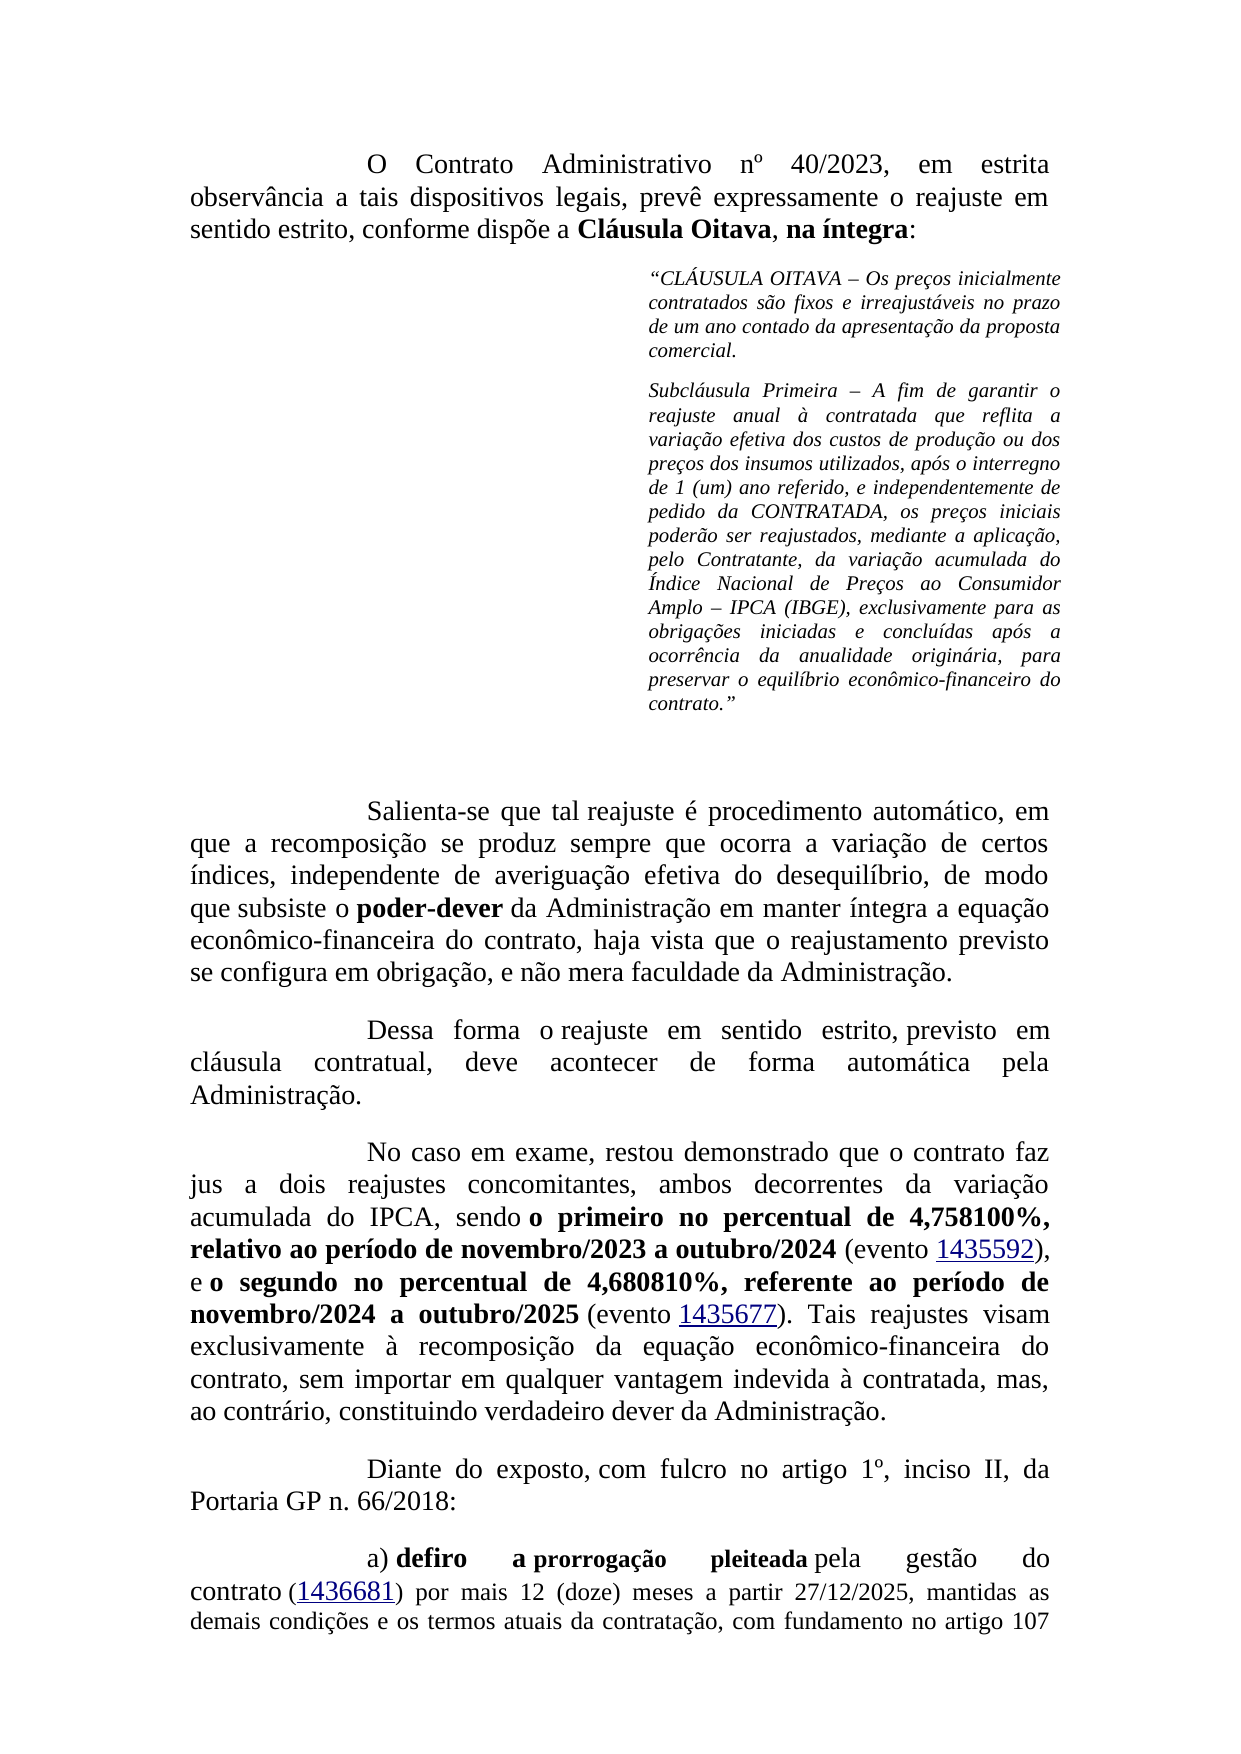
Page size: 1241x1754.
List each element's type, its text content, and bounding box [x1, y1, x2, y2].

text Dessa forma o reajuste em sentido estrito, previsto em cláusula contratual, deve acontecer de forma automática pela Administração. [190, 1013, 1051, 1110]
text No caso em exame, restou demonstrado que o contrato faz jus a dois reajustes concomitantes, ambos decorrentes da variação acumulada do IPCA, sendo o primeiro no percentual de 4,758100%, relativo ao período de novembro/2023 a outubro/2024 (evento 1435592), e o segundo no percentual de 4,680810%, referente ao período de novembro/2024 a outubro/2025 (evento 1435677). Tais reajustes visam exclusivamente à recomposição da equação econômico-financeira do contrato, sem importar em qualquer vantagem indevida à contratada, mas, ao contrário, constituindo verdadeiro dever da Administração. [190, 1135, 1051, 1427]
text O Contrato Administrativo nº 40/2023, em estrita observância a tais dispositivos legais, prevê expressamente o reajuste em sentido estrito, conforme dispõe a Cláusula Oitava, na íntegra: [190, 147, 1051, 245]
text Subcláusula Primeira – A fim de garantir o reajuste anual à contratada que reflita a variação efetiva dos custos de produção ou dos preços dos insumos utilizados, após o interregno de 1 (um) ano referido, e independentemente de pedido da CONTRATADA, os preços iniciais poderão ser reajustados, mediante a aplicação, pelo Contratante, da variação acumulada do Índice Nacional de Preços ao Consumidor Amplo – IPCA (IBGE), exclusivamente para as obrigações iniciadas e concluídas após a ocorrência da anualidade originária, para preservar o equilíbrio econômico-financeiro do contrato.” [648, 378, 1063, 715]
text Diante do exposto, com fulcro no artigo 1º, inciso II, da Portaria GP n. 66/2018: [190, 1452, 1051, 1516]
text “CLÁUSULA OITAVA – Os preços inicialmente contratados são fixos e irreajustáveis no prazo de um ano contado da apresentação da proposta comercial. [648, 266, 1063, 362]
text Salienta-se que tal reajuste é procedimento automático, em que a recomposição se produz sempre que ocorra a variação de certos índices, independente de averiguação efetiva do desequilíbrio, de modo que subsiste o poder-dever da Administração em manter íntegra a equação econômico-financeira do contrato, haja vista que o reajustamento previsto se configura em obrigação, e não mera faculdade da Administração. [190, 793, 1051, 988]
text a) defiro a prorrogação pleiteada pela gestão do contrato (1436681) por mais 12 (doze) meses a partir 27/12/2025, mantidas as demais condições e os termos atuais da contratação, com fundamento no artigo 107 [190, 1541, 1051, 1635]
